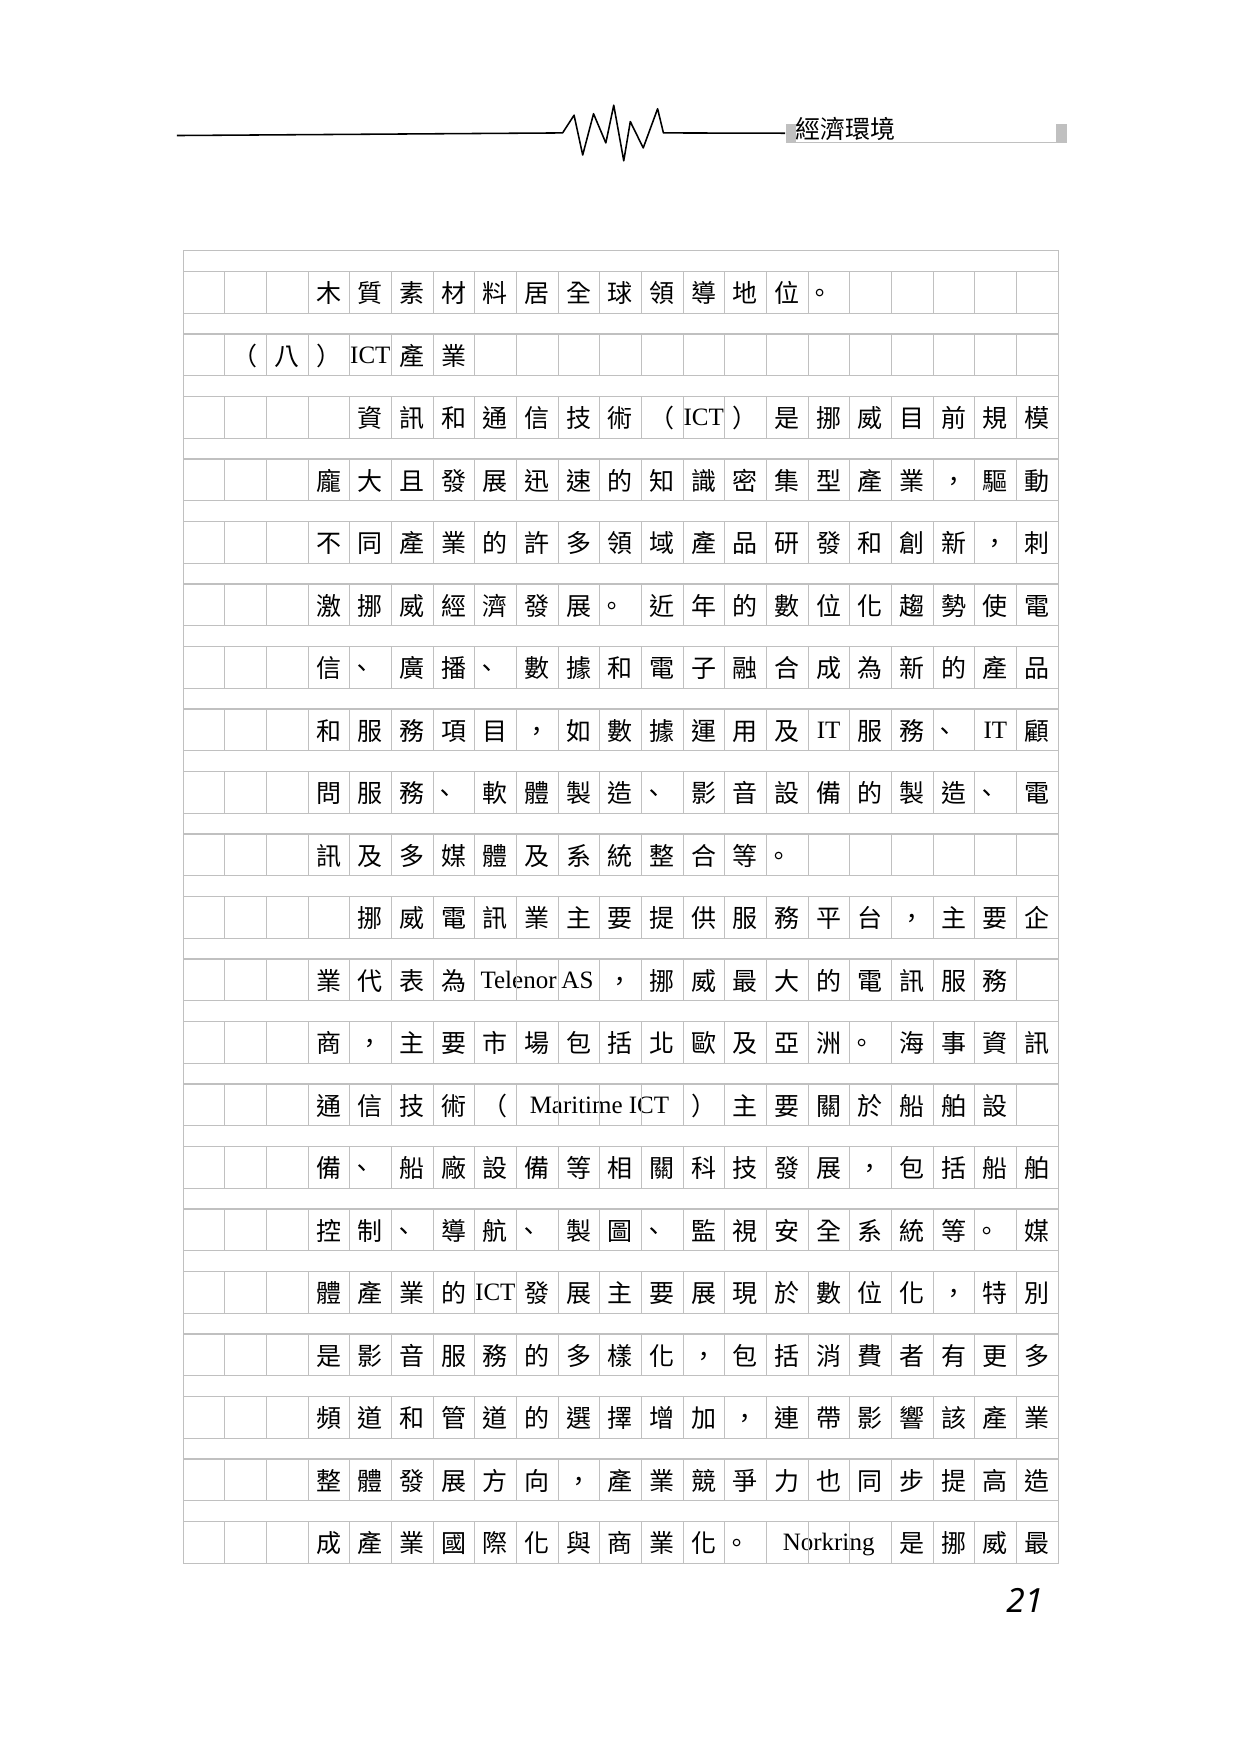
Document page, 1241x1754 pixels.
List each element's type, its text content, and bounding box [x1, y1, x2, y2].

text 現在主要原木公司包括Norske Skog及Moelven。Norske Skog也是全球主要出版紙製造商之一，在全球各地設有或部分擁有工廠。面對著來自國際市場的激烈競爭，促使Norske Skog在中歐及亞洲各地大肆蒐購工廠。另，主要生產纖維製品包括波浪板紙板、防油漬包裝紙以及冷凍魚及其他食品包裝用紙等的Peterson Packaging為歐洲主要包裝製造商之一，雖於2016年為比利時集團VPK所併購，但仍是挪威主要製紙商。Borregaard則為木材加工企業，研發創新永續產品如纖維素、木質素封面紙等，其木質素材料居全球領導地位。 [281, 251, 1058, 271]
text 八 [267, 335, 308, 375]
text 挪威電訊業主要提供服務平台，主要企業代表為Telenor AS，挪威最大的電訊服務商，主要市場包括北歐及亞洲。海事資訊通信技術（Maritime ICT）主要關於船舶設備、船廠設備等相關科技發展，包括船舶控制、導航、製圖、監視安全系統等。媒體產業的ICT發展主要展現於數位化，特別是影音服務的多樣化，包括消費者有更多頻道和管道的選擇增加，連帶影響該產業整體發展方向，產業競爭力也同步提高造成產業國際化與商業化。Norkring是挪威最大影音平台供應商，提供電視台NRK、TV2、廣播電台P4及數個地方廣電頻道的傳送平台，母公司為Telenor AS。 [281, 1439, 1058, 1458]
text 挪威電訊業主要提供服務平台，主要企業代表為Telenor AS，挪威最大的電訊服務商，主要市場包括北歐及亞洲。海事資訊通信技術（Maritime ICT）主要關於船舶設備、船廠設備等相關科技發展，包括船舶控制、導航、製圖、監視安全系統等。媒體產業的ICT發展主要展現於數位化，特別是影音服務的多樣化，包括消費者有更多頻道和管道的選擇增加，連帶影響該產業整體發展方向，產業競爭力也同步提高造成產業國際化與商業化。Norkring是挪威最大影音平台供應商，提供電視台NRK、TV2、廣播電台P4及數個地方廣電頻道的傳送平台，母公司為Telenor AS。 [281, 1251, 1058, 1271]
text [684, 335, 724, 375]
text 挪威電訊業主要提供服務平台，主要企業代表為Telenor AS，挪威最大的電訊服務商，主要市場包括北歐及亞洲。海事資訊通信技術（Maritime ICT）主要關於船舶設備、船廠設備等相關科技發展，包括船舶控制、導航、製圖、監視安全系統等。媒體產業的ICT發展主要展現於數位化，特別是影音服務的多樣化，包括消費者有更多頻道和管道的選擇增加，連帶影響該產業整體發展方向，產業競爭力也同步提高造成產業國際化與商業化。Norkring是挪威最大影音平台供應商，提供電視台NRK、TV2、廣播電台P4及數個地方廣電頻道的傳送平台，母公司為Telenor AS。 [281, 1314, 1058, 1333]
text [475, 335, 516, 375]
text 挪威電訊業主要提供服務平台，主要企業代表為Telenor AS，挪威最大的電訊服務商，主要市場包括北歐及亞洲。海事資訊通信技術（Maritime ICT）主要關於船舶設備、船廠設備等相關科技發展，包括船舶控制、導航、製圖、監視安全系統等。媒體產業的ICT發展主要展現於數位化，特別是影音服務的多樣化，包括消費者有更多頻道和管道的選擇增加，連帶影響該產業整體發展方向，產業競爭力也同步提高造成產業國際化與商業化。Norkring是挪威最大影音平台供應商，提供電視台NRK、TV2、廣播電台P4及數個地方廣電頻道的傳送平台，母公司為Telenor AS。 [281, 1126, 1058, 1146]
text 資訊和通信技術（ICT）是挪威目前規模龐大且發展迅速的知識密集型產業，驅動不同產業的許多領域產品研發和創新，刺激挪威經濟發展。近年的數位化趨勢使電信、廣播、數據和電子融合成為新的產品和服務項目，如數據運用及IT服務、IT顧問服務、軟體製造、影音設備的製造、電訊及多媒體及系統整合等。 [281, 814, 1058, 833]
text [809, 335, 849, 375]
text 資訊和通信技術（ICT）是挪威目前規模龐大且發展迅速的知識密集型產業，驅動不同產業的許多領域產品研發和創新，刺激挪威經濟發展。近年的數位化趨勢使電信、廣播、數據和電子融合成為新的產品和服務項目，如數據運用及IT服務、IT顧問服務、軟體製造、影音設備的製造、電訊及多媒體及系統整合等。 [281, 689, 1058, 708]
text [767, 335, 808, 375]
text [207, 314, 1058, 333]
text [642, 335, 683, 375]
text [207, 335, 224, 375]
text 資訊和通信技術（ICT）是挪威目前規模龐大且發展迅速的知識密集型產業，驅動不同產業的許多領域產品研發和創新，刺激挪威經濟發展。近年的數位化趨勢使電信、廣播、數據和電子融合成為新的產品和服務項目，如數據運用及IT服務、IT顧問服務、軟體製造、影音設備的製造、電訊及多媒體及系統整合等。 [281, 501, 1058, 521]
text [850, 335, 891, 375]
text [517, 335, 558, 375]
text ICT [350, 335, 391, 375]
text [975, 335, 1016, 375]
text 挪威電訊業主要提供服務平台，主要企業代表為Telenor AS，挪威最大的電訊服務商，主要市場包括北歐及亞洲。海事資訊通信技術（Maritime ICT）主要關於船舶設備、船廠設備等相關科技發展，包括船舶控制、導航、製圖、監視安全系統等。媒體產業的ICT發展主要展現於數位化，特別是影音服務的多樣化，包括消費者有更多頻道和管道的選擇增加，連帶影響該產業整體發展方向，產業競爭力也同步提高造成產業國際化與商業化。Norkring是挪威最大影音平台供應商，提供電視台NRK、TV2、廣播電台P4及數個地方廣電頻道的傳送平台，母公司為Telenor AS。 [281, 939, 1058, 958]
text [1017, 335, 1058, 375]
text 業 [434, 335, 474, 375]
text ） [309, 335, 349, 375]
text 挪威電訊業主要提供服務平台，主要企業代表為Telenor AS，挪威最大的電訊服務商，主要市場包括北歐及亞洲。海事資訊通信技術（Maritime ICT）主要關於船舶設備、船廠設備等相關科技發展，包括船舶控制、導航、製圖、監視安全系統等。媒體產業的ICT發展主要展現於數位化，特別是影音服務的多樣化，包括消費者有更多頻道和管道的選擇增加，連帶影響該產業整體發展方向，產業競爭力也同步提高造成產業國際化與商業化。Norkring是挪威最大影音平台供應商，提供電視台NRK、TV2、廣播電台P4及數個地方廣電頻道的傳送平台，母公司為Telenor AS。 [281, 1376, 1058, 1396]
text 資訊和通信技術（ICT）是挪威目前規模龐大且發展迅速的知識密集型產業，驅動不同產業的許多領域產品研發和創新，刺激挪威經濟發展。近年的數位化趨勢使電信、廣播、數據和電子融合成為新的產品和服務項目，如數據運用及IT服務、IT顧問服務、軟體製造、影音設備的製造、電訊及多媒體及系統整合等。 [281, 751, 1058, 771]
text [559, 335, 599, 375]
text 資訊和通信技術（ICT）是挪威目前規模龐大且發展迅速的知識密集型產業，驅動不同產業的許多領域產品研發和創新，刺激挪威經濟發展。近年的數位化趨勢使電信、廣播、數據和電子融合成為新的產品和服務項目，如數據運用及IT服務、IT顧問服務、軟體製造、影音設備的製造、電訊及多媒體及系統整合等。 [281, 626, 1058, 646]
text （ [225, 335, 266, 375]
text [934, 335, 974, 375]
text 挪威電訊業主要提供服務平台，主要企業代表為Telenor AS，挪威最大的電訊服務商，主要市場包括北歐及亞洲。海事資訊通信技術（Maritime ICT）主要關於船舶設備、船廠設備等相關科技發展，包括船舶控制、導航、製圖、監視安全系統等。媒體產業的ICT發展主要展現於數位化，特別是影音服務的多樣化，包括消費者有更多頻道和管道的選擇增加，連帶影響該產業整體發展方向，產業競爭力也同步提高造成產業國際化與商業化。Norkring是挪威最大影音平台供應商，提供電視台NRK、TV2、廣播電台P4及數個地方廣電頻道的傳送平台，母公司為Telenor AS。 [281, 876, 1058, 896]
text [892, 335, 933, 375]
text 產 [392, 335, 433, 375]
text 挪威電訊業主要提供服務平台，主要企業代表為Telenor AS，挪威最大的電訊服務商，主要市場包括北歐及亞洲。海事資訊通信技術（Maritime ICT）主要關於船舶設備、船廠設備等相關科技發展，包括船舶控制、導航、製圖、監視安全系統等。媒體產業的ICT發展主要展現於數位化，特別是影音服務的多樣化，包括消費者有更多頻道和管道的選擇增加，連帶影響該產業整體發展方向，產業競爭力也同步提高造成產業國際化與商業化。Norkring是挪威最大影音平台供應商，提供電視台NRK、TV2、廣播電台P4及數個地方廣電頻道的傳送平台，母公司為Telenor AS。 [281, 1064, 1058, 1083]
text 資訊和通信技術（ICT）是挪威目前規模龐大且發展迅速的知識密集型產業，驅動不同產業的許多領域產品研發和創新，刺激挪威經濟發展。近年的數位化趨勢使電信、廣播、數據和電子融合成為新的產品和服務項目，如數據運用及IT服務、IT顧問服務、軟體製造、影音設備的製造、電訊及多媒體及系統整合等。 [281, 376, 1058, 396]
text 挪威電訊業主要提供服務平台，主要企業代表為Telenor AS，挪威最大的電訊服務商，主要市場包括北歐及亞洲。海事資訊通信技術（Maritime ICT）主要關於船舶設備、船廠設備等相關科技發展，包括船舶控制、導航、製圖、監視安全系統等。媒體產業的ICT發展主要展現於數位化，特別是影音服務的多樣化，包括消費者有更多頻道和管道的選擇增加，連帶影響該產業整體發展方向，產業競爭力也同步提高造成產業國際化與商業化。Norkring是挪威最大影音平台供應商，提供電視台NRK、TV2、廣播電台P4及數個地方廣電頻道的傳送平台，母公司為Telenor AS。 [281, 1189, 1058, 1208]
text 資訊和通信技術（ICT）是挪威目前規模龐大且發展迅速的知識密集型產業，驅動不同產業的許多領域產品研發和創新，刺激挪威經濟發展。近年的數位化趨勢使電信、廣播、數據和電子融合成為新的產品和服務項目，如數據運用及IT服務、IT顧問服務、軟體製造、影音設備的製造、電訊及多媒體及系統整合等。 [281, 439, 1058, 458]
text 挪威電訊業主要提供服務平台，主要企業代表為Telenor AS，挪威最大的電訊服務商，主要市場包括北歐及亞洲。海事資訊通信技術（Maritime ICT）主要關於船舶設備、船廠設備等相關科技發展，包括船舶控制、導航、製圖、監視安全系統等。媒體產業的ICT發展主要展現於數位化，特別是影音服務的多樣化，包括消費者有更多頻道和管道的選擇增加，連帶影響該產業整體發展方向，產業競爭力也同步提高造成產業國際化與商業化。Norkring是挪威最大影音平台供應商，提供電視台NRK、TV2、廣播電台P4及數個地方廣電頻道的傳送平台，母公司為Telenor AS。 [281, 1001, 1058, 1021]
text 挪威電訊業主要提供服務平台，主要企業代表為Telenor AS，挪威最大的電訊服務商，主要市場包括北歐及亞洲。海事資訊通信技術（Maritime ICT）主要關於船舶設備、船廠設備等相關科技發展，包括船舶控制、導航、製圖、監視安全系統等。媒體產業的ICT發展主要展現於數位化，特別是影音服務的多樣化，包括消費者有更多頻道和管道的選擇增加，連帶影響該產業整體發展方向，產業競爭力也同步提高造成產業國際化與商業化。Norkring是挪威最大影音平台供應商，提供電視台NRK、TV2、廣播電台P4及數個地方廣電頻道的傳送平台，母公司為Telenor AS。 [281, 1501, 1058, 1521]
text 資訊和通信技術（ICT）是挪威目前規模龐大且發展迅速的知識密集型產業，驅動不同產業的許多領域產品研發和創新，刺激挪威經濟發展。近年的數位化趨勢使電信、廣播、數據和電子融合成為新的產品和服務項目，如數據運用及IT服務、IT顧問服務、軟體製造、影音設備的製造、電訊及多媒體及系統整合等。 [281, 564, 1058, 583]
text [725, 335, 766, 375]
text [600, 335, 641, 375]
